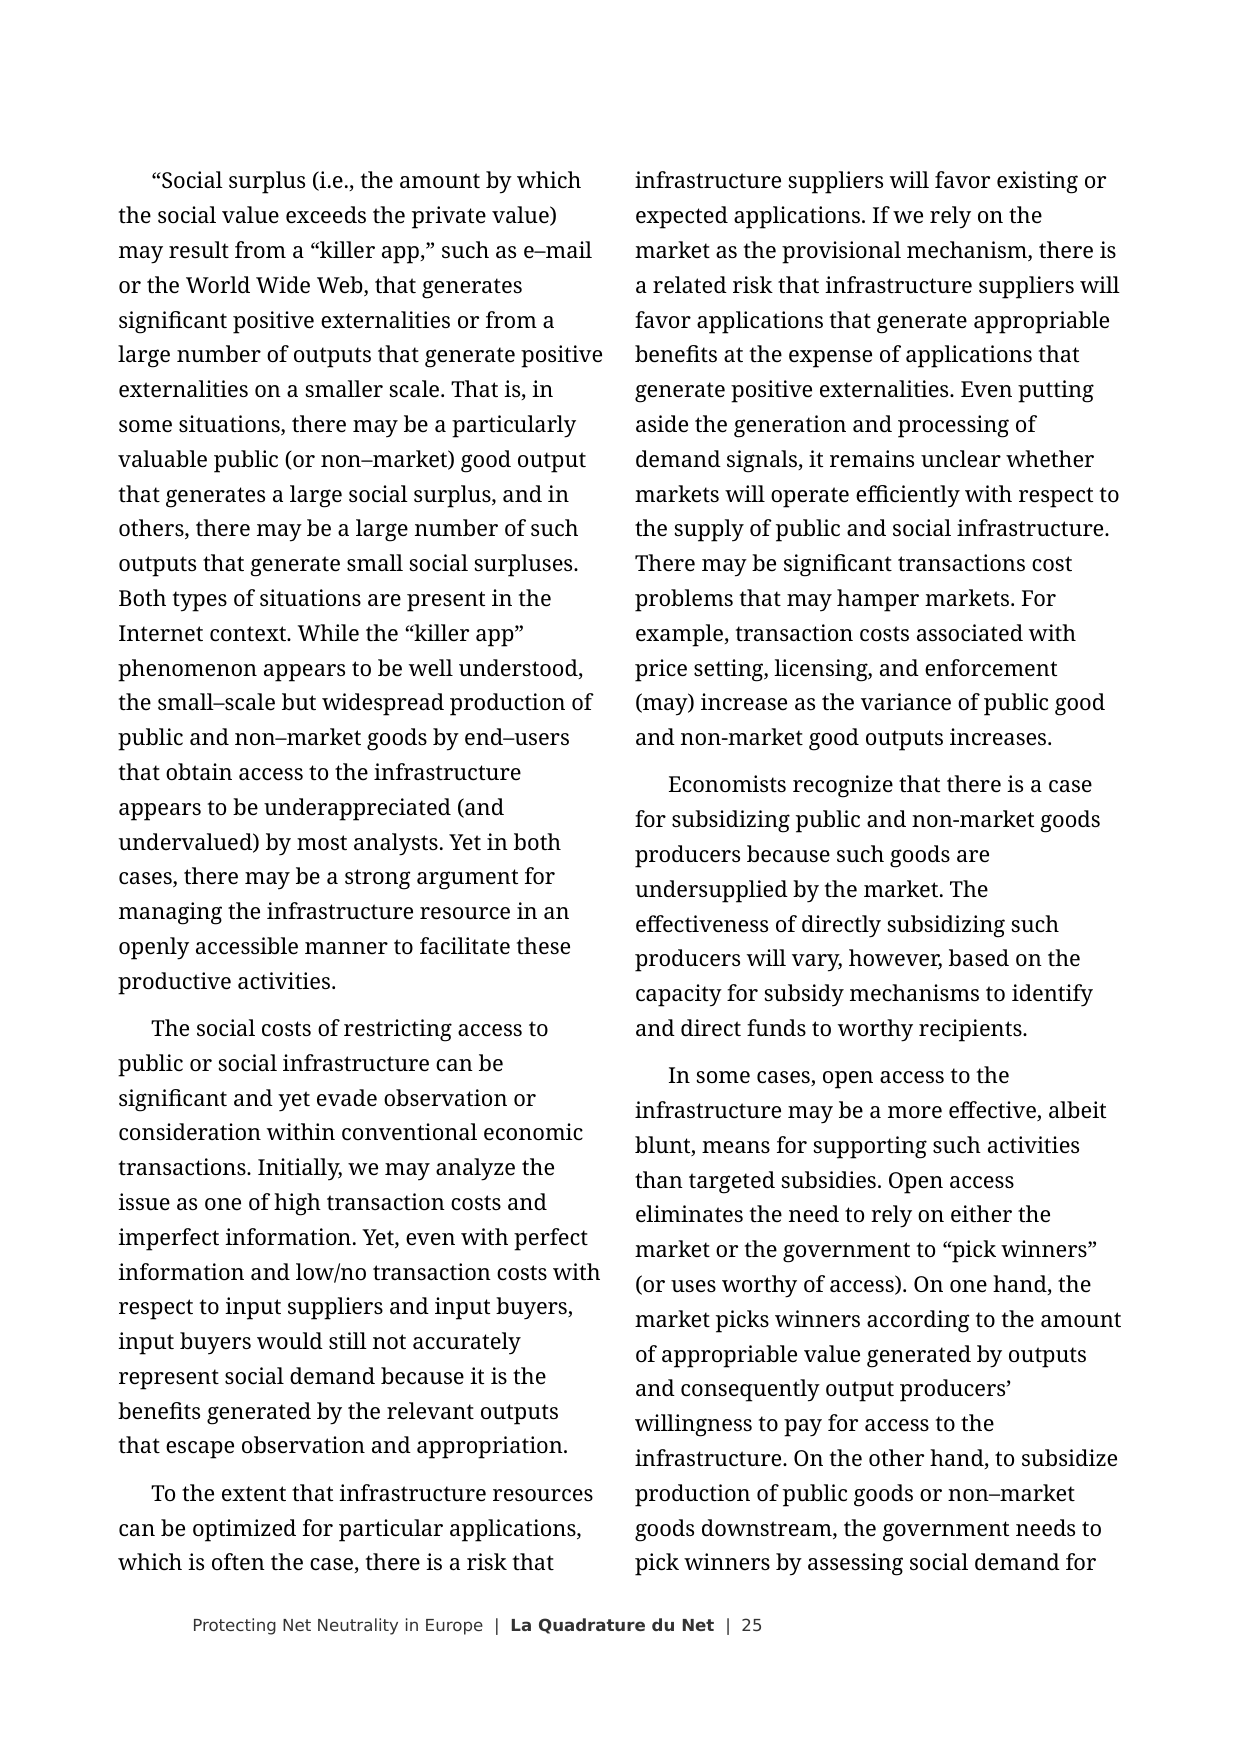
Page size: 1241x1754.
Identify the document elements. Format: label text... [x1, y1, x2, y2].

text Economists recognize that there is a case for subsidizing public and non-market goods producers because such goods are undersupplied by the market. The effectiveness of directly subsidizing such producers will vary, however, based on the capacity for subsidy mechanisms to identify and direct funds to worthy recipients. [635, 769, 1122, 1043]
text infrastructure suppliers will favor existing or expected applications. If we rely on the market as the provisional mechanism, there is a related risk that infrastructure suppliers will favor applications that generate appropriable benefits at the expense of applications that generate positive externalities. Even putting aside the generation and processing of demand signals, it remains unclear whether markets will operate efficiently with respect to the supply of public and social infrastructure. There may be significant transactions cost problems that may hamper markets. For example, transaction costs associated with price setting, licensing, and enforcement (may) increase as the variance of public good and non-market good outputs increases. [635, 165, 1122, 752]
text “Social surplus (i.e., the amount by which the social value exceeds the private value) may result from a “killer app,” such as e–mail or the World Wide Web, that generates significant positive externalities or from a large number of outputs that generate positive externalities on a smaller scale. That is, in some situations, there may be a particularly valuable public (or non–market) good output that generates a large social surplus, and in others, there may be a large number of such outputs that generate small social surpluses. Both types of situations are present in the Internet context. While the “killer app” phenomenon appears to be well understood, the small–scale but widespread production of public and non–market goods by end–users that obtain access to the infrastructure appears to be underappreciated (and undervalued) by most analysts. Yet in both cases, there may be a strong argument for managing the infrastructure resource in an openly accessible manner to facilitate these productive activities. [118, 165, 605, 995]
text To the extent that infrastructure resources can be optimized for particular applications, which is often the case, there is a risk that [118, 1478, 605, 1577]
text The social costs of restricting access to public or social infrastructure can be significant and yet evade observation or consideration within conventional economic transactions. Initially, we may analyze the issue as one of high transaction costs and imperfect information. Yet, even with perfect information and low/no transaction costs with respect to input suppliers and input buyers, input buyers would still not accurately represent social demand because it is the benefits generated by the relevant outputs that escape observation and appropriation. [118, 1013, 605, 1460]
text In some cases, open access to the infrastructure may be a more effective, albeit blunt, means for supporting such activities than targeted subsidies. Open access eliminates the need to rely on either the market or the government to “pick winners” (or uses worthy of access). On one hand, the market picks winners according to the amount of appropriable value generated by outputs and consequently output producers’ willingness to pay for access to the infrastructure. On the other hand, to subsidize production of public goods or non–market goods downstream, the government needs to pick winners by assessing social demand for [635, 1060, 1122, 1577]
